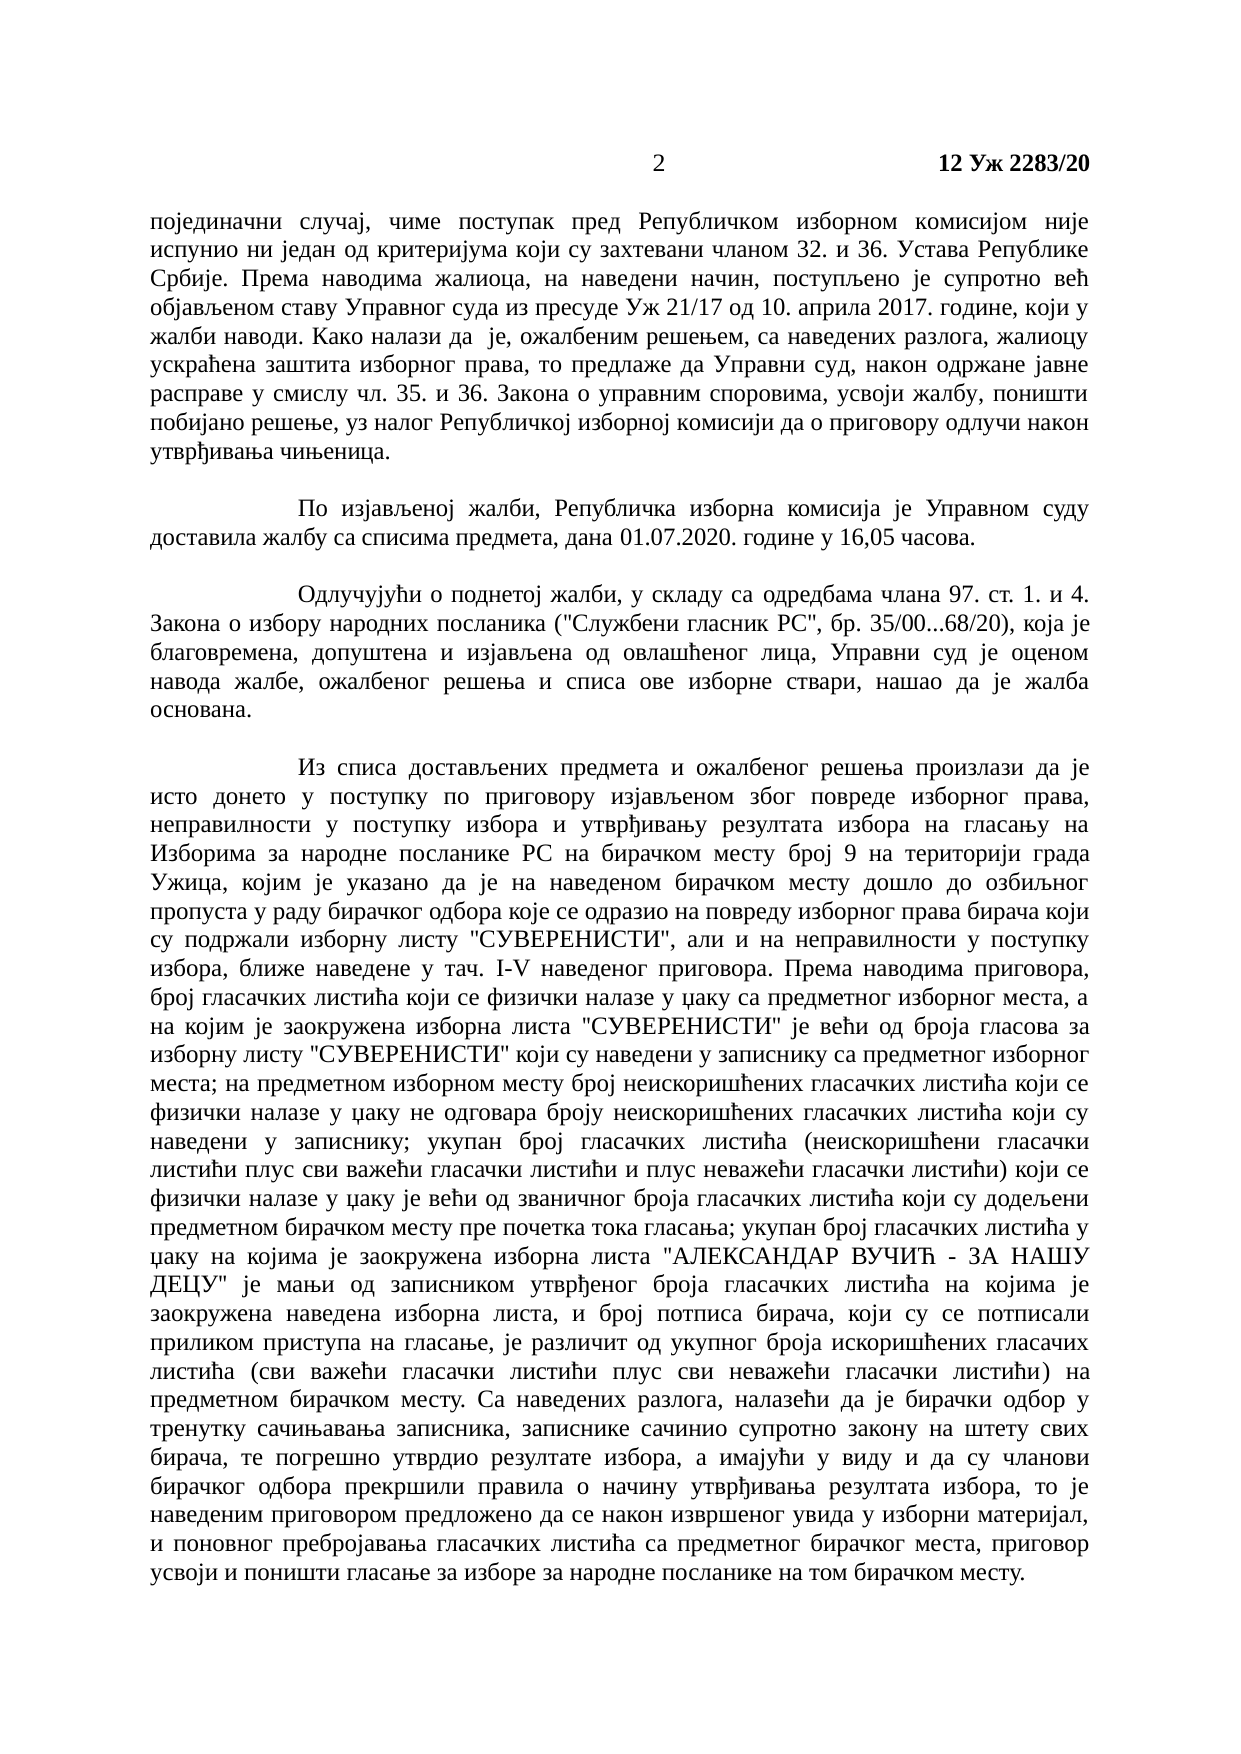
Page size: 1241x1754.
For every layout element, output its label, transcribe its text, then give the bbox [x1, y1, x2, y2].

text појединачни случај, чиме поступак пред Републичком изборном комисијом није испунио ни један од критеријума који су захтевани чланом 32. и 36. Устава Републике Србије. Према наводима жалиоца, на наведени начин, поступљено је супротно већ објављеном ставу Управног суда из пресуде Уж 21/17 од 10. априла 2017. године, који у жалби наводи. Како налази да је, ожалбеним решењем, са наведених разлога, жалиоцу ускраћена заштита изборног права, то предлаже да Управни суд, након одржане јавне расправе у смислу чл. 35. и 36. Закона о управним споровима, усвоји жалбу, поништи побијано решење, уз налог Републичкој изборној комисији да о приговору одлучи након утврђивања чињеница. [150, 206, 1090, 464]
text Из списа достављених предмета и ожалбеног решења произлази да је исто донето у поступку по приговору изјављеном због повреде изборног права, неправилности у поступку избора и утврђивању резултата избора на гласању на Изборима за народне посланике РС на бирачком месту број 9 на територији града Ужица, којим је указано да је на наведеном бирачком месту дошло до озбиљног пропуста у раду бирачког одбора које се одразио на повреду изборног права бирача који су подржали изборну листу ''СУВЕРЕНИСТИ'', али и на неправилности у поступку избора, ближе наведене у тач. I-V наведеног приговора. Према наводима приговора, број гласачких листића који се физички налазе у џаку са предметног изборног места, а на којим је заокружена изборна листа ''СУВЕРЕНИСТИ'' је већи од броја гласова за изборну листу ''СУВЕРЕНИСТИ'' који су наведени у записнику са предметног изборног места; на предметном изборном месту број неискоришћених гласачких листића који се физички налазе у џаку не одговара броју неискоришћених гласачких листића који су наведени у записнику; укупан број гласачких листића (неискоришћени гласачки листићи плус сви важећи гласачки листићи и плус неважећи гласачки листићи) који се физички налазе у џаку је већи од званичног броја гласачких листића који су додељени предметном бирачком месту пре почетка тока гласања; укупан број гласачких листића у џаку на којима је заокружена изборна листа ''АЛЕКСАНДАР ВУЧИЋ - ЗА НАШУ ДЕЦУ'' је мањи од записником утврђеног броја гласачких листића на којима је заокружена наведена изборна листа, и број потписа бирача, који су се потписали приликом приступа на гласање, је различит од укупног броја искоришћених гласачих листића (сви важећи гласачки листићи плус сви неважећи гласачки листићи) на предметном бирачком месту. Са наведених разлога, налазећи да је бирачки одбор у тренутку сачињавања записника, записнике сачинио супротно закону на штету свих бирача, те погрешно утврдио резултате избора, а имајући у виду и да су чланови бирачког одбора прекршили правила о начину утврђивања резултата избора, то је наведеним приговором предложено да се након извршеног увида у изборни материјал, и поновног пребројавања гласачких листића са предметног бирачког места, приговор усвоји и поништи гласање за изборе за народне посланике на том бирачком месту. [150, 752, 1090, 1586]
text Одлучујући о поднетој жалби, у складу са одредбама члана 97. ст. 1. и 4. Закона о избору народних посланика (''Службени гласник РС'', бр. 35/00...68/20), која је благовремена, допуштена и изјављена од овлашћеног лица, Управни суд је оценом навода жалбе, ожалбеног решења и списа ове изборне ствари, нашао да је жалба основана. [150, 579, 1090, 723]
text По изјављеној жалби, Републичка изборна комисија је Управном суду доставила жалбу са списима предмета, дана 01.07.2020. године у 16,05 часова. [150, 493, 1090, 551]
